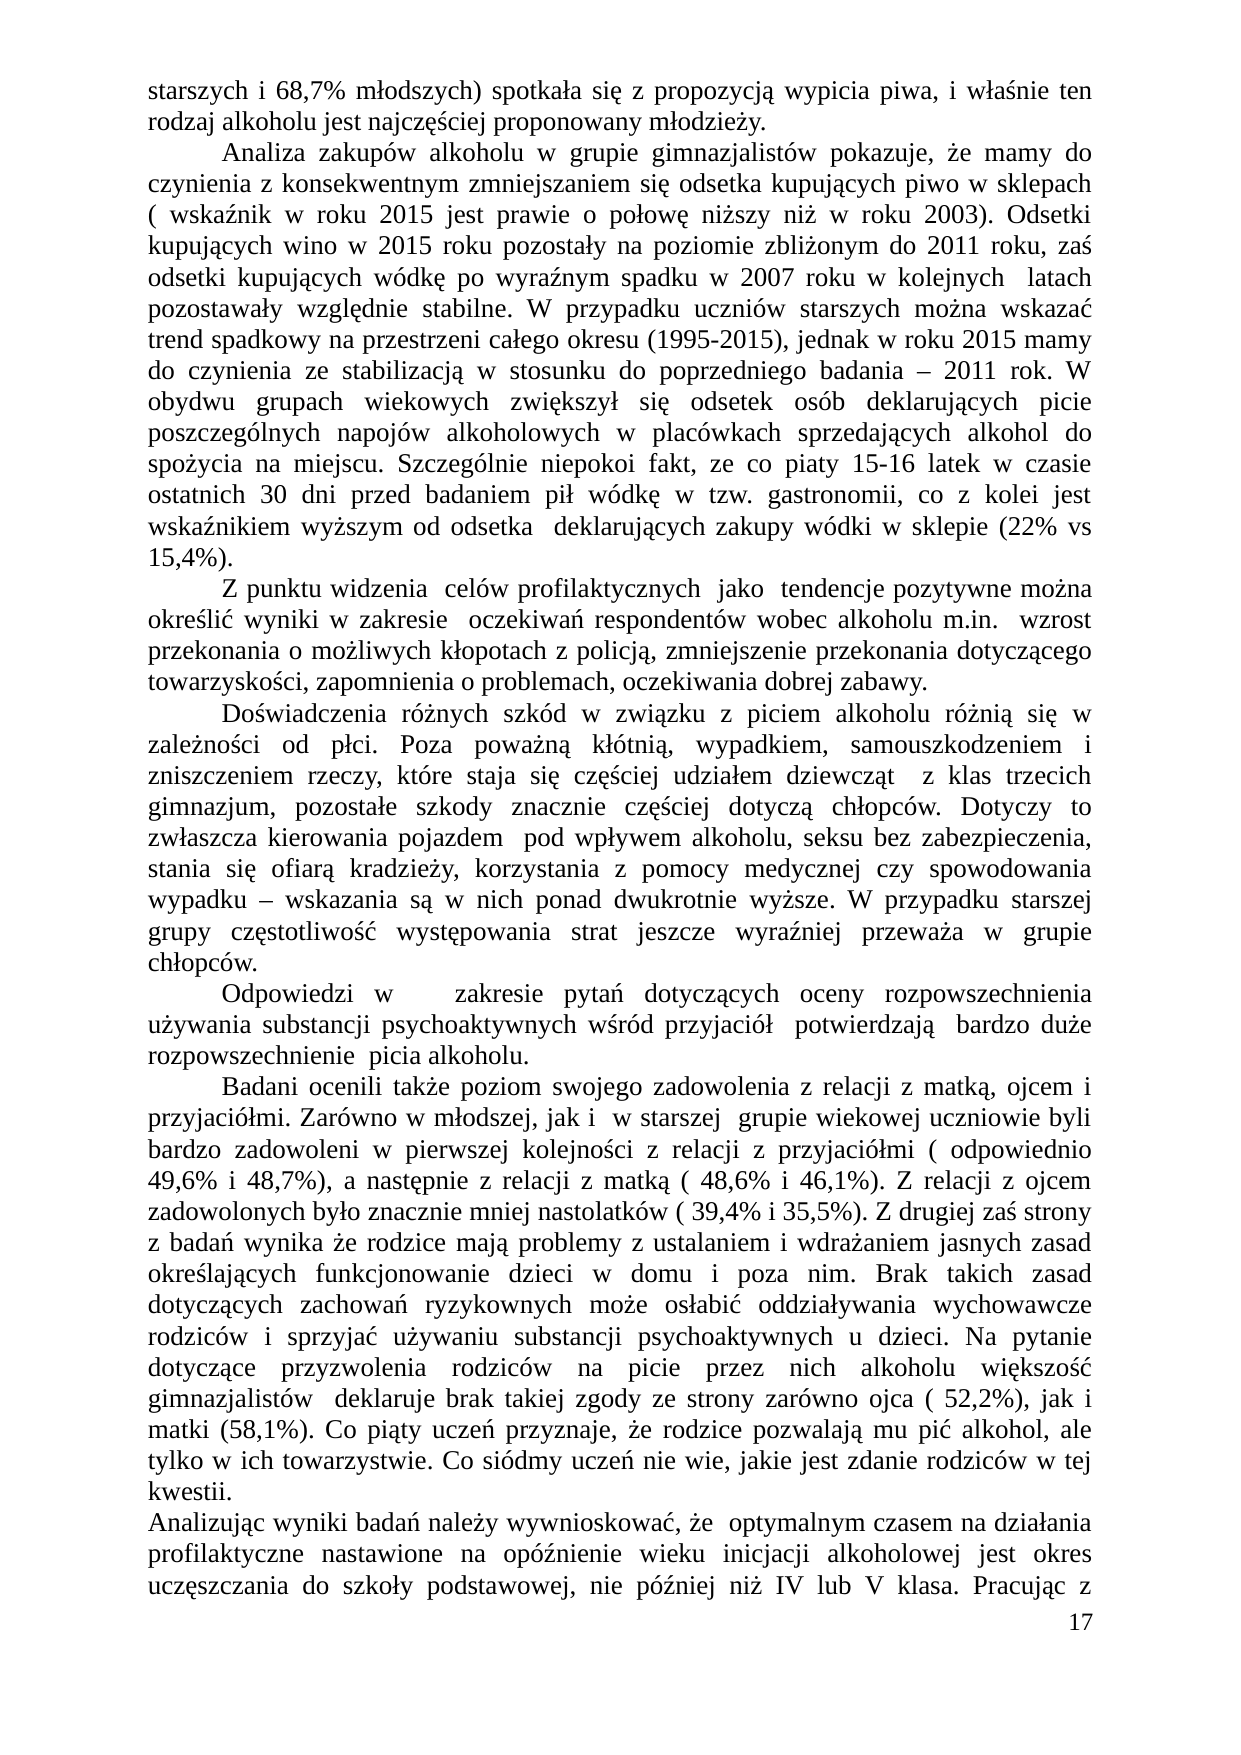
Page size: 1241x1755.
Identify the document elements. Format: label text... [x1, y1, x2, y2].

text Z punktu widzenia celów profilaktycznych jako tendencje pozytywne można określić wyniki w zakresie oczekiwań respondentów wobec alkoholu m.in. wzrost przekonania o możliwych kłopotach z policją, zmniejszenie przekonania dotyczącego towarzyskości, zapomnienia o problemach, oczekiwania dobrej zabawy. [148, 572, 1093, 697]
text Odpowiedzi w zakresie pytań dotyczących oceny rozpowszechnienia używania substancji psychoaktywnych wśród przyjaciół potwierdzają bardzo duże rozpowszechnienie picia alkoholu. [148, 977, 1093, 1070]
text Analizując wyniki badań należy wywnioskować, że optymalnym czasem na działania profilaktyczne nastawione na opóźnienie wieku inicjacji alkoholowej jest okres uczęszczania do szkoły podstawowej, nie później niż IV lub V klasa. Pracując z [148, 1506, 1093, 1600]
text Doświadczenia różnych szkód w związku z piciem alkoholu różnią się w zależności od płci. Poza poważną kłótnią, wypadkiem, samouszkodzeniem i zniszczeniem rzeczy, które staja się częściej udziałem dziewcząt z klas trzecich gimnazjum, pozostałe szkody znacznie częściej dotyczą chłopców. Dotyczy to zwłaszcza kierowania pojazdem pod wpływem alkoholu, seksu bez zabezpieczenia, stania się ofiarą kradzieży, korzystania z pomocy medycznej czy spowodowania wypadku – wskazania są w nich ponad dwukrotnie wyższe. W przypadku starszej grupy częstotliwość występowania strat jeszcze wyraźniej przeważa w grupie chłopców. [148, 697, 1093, 977]
text starszych i 68,7% młodszych) spotkała się z propozycją wypicia piwa, i właśnie ten rodzaj alkoholu jest najczęściej proponowany młodzieży. [148, 74, 1093, 136]
text Analiza zakupów alkoholu w grupie gimnazjalistów pokazuje, że mamy do czynienia z konsekwentnym zmniejszaniem się odsetka kupujących piwo w sklepach ( wskaźnik w roku 2015 jest prawie o połowę niższy niż w roku 2003). Odsetki kupujących wino w 2015 roku pozostały na poziomie zbliżonym do 2011 roku, zaś odsetki kupujących wódkę po wyraźnym spadku w 2007 roku w kolejnych latach pozostawały względnie stabilne. W przypadku uczniów starszych można wskazać trend spadkowy na przestrzeni całego okresu (1995-2015), jednak w roku 2015 mamy do czynienia ze stabilizacją w stosunku do poprzedniego badania – 2011 rok. W obydwu grupach wiekowych zwiększył się odsetek osób deklarujących picie poszczególnych napojów alkoholowych w placówkach sprzedających alkohol do spożycia na miejscu. Szczególnie niepokoi fakt, ze co piaty 15-16 latek w czasie ostatnich 30 dni przed badaniem pił wódkę w tzw. gastronomii, co z kolei jest wskaźnikiem wyższym od odsetka deklarujących zakupy wódki w sklepie (22% vs 15,4%). [148, 136, 1093, 572]
text Badani ocenili także poziom swojego zadowolenia z relacji z matką, ojcem i przyjaciółmi. Zarówno w młodszej, jak i w starszej grupie wiekowej uczniowie byli bardzo zadowoleni w pierwszej kolejności z relacji z przyjaciółmi ( odpowiednio 49,6% i 48,7%), a następnie z relacji z matką ( 48,6% i 46,1%). Z relacji z ojcem zadowolonych było znacznie mniej nastolatków ( 39,4% i 35,5%). Z drugiej zaś strony z badań wynika że rodzice mają problemy z ustalaniem i wdrażaniem jasnych zasad określających funkcjonowanie dzieci w domu i poza nim. Brak takich zasad dotyczących zachowań ryzykownych może osłabić oddziaływania wychowawcze rodziców i sprzyjać używaniu substancji psychoaktywnych u dzieci. Na pytanie dotyczące przyzwolenia rodziców na picie przez nich alkoholu większość gimnazjalistów deklaruje brak takiej zgody ze strony zarówno ojca ( 52,2%), jak i matki (58,1%). Co piąty uczeń przyznaje, że rodzice pozwalają mu pić alkohol, ale tylko w ich towarzystwie. Co siódmy uczeń nie wie, jakie jest zdanie rodziców w tej kwestii. [148, 1070, 1093, 1506]
